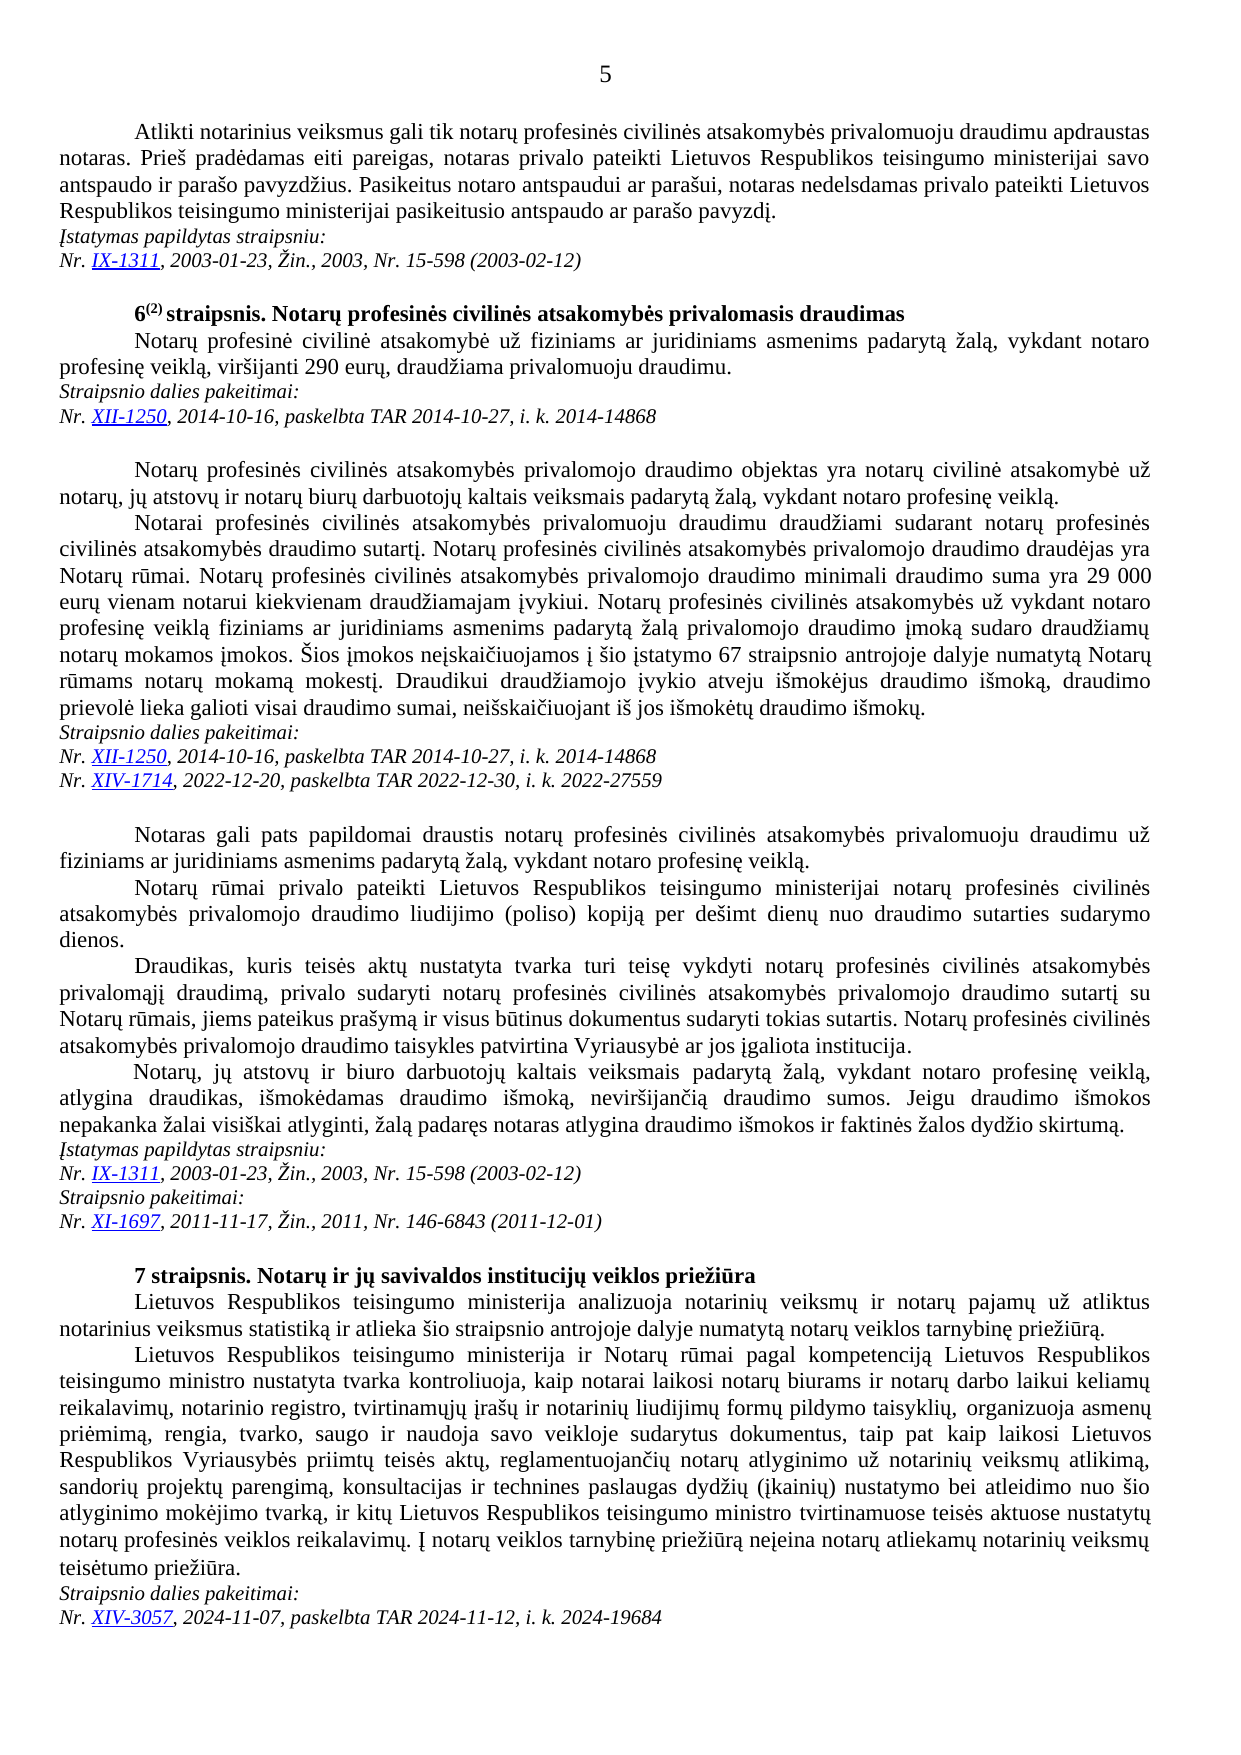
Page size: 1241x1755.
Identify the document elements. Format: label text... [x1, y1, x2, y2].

text Įstatymas papildytas straipsniu: [59, 223, 1152, 248]
text Įstatymas papildytas straipsniu: [59, 1137, 1152, 1161]
text Notarai profesinės civilinės atsakomybės privalomuoju draudimu draudžiami sudarant notarų profesinės civilinės atsakomybės draudimo sutartį. Notarų profesinės civilinės atsakomybės privalomojo draudimo draudėjas yra Notarų rūmai. Notarų profesinės civilinės atsakomybės privalomojo draudimo minimali draudimo suma yra 29 000 eurų vienam notarui kiekvienam draudžiamajam įvykiui. Notarų profesinės civilinės atsakomybės už vykdant notaro profesinę veiklą fiziniams ar juridiniams asmenims padarytą žalą privalomojo draudimo įmoką sudaro draudžiamų notarų mokamos įmokos. Šios įmokos neįskaičiuojamos į šio įstatymo 67 straipsnio antrojoje dalyje numatytą Notarų rūmams notarų mokamą mokestį. Draudikui draudžiamojo įvykio atveju išmokėjus draudimo išmoką, draudimo prievolė lieka galioti visai draudimo sumai, neišskaičiuojant iš jos išmokėtų draudimo išmokų. [59, 509, 1152, 720]
text Nr. XII-1250, 2014-10-16, paskelbta TAR 2014-10-27, i. k. 2014-14868 [59, 403, 1152, 428]
text 6(2) straipsnis. Notarų profesinės civilinės atsakomybės privalomasis draudimas [59, 300, 1152, 327]
text Notarų profesinė civilinė atsakomybė už fiziniams ar juridiniams asmenims padarytą žalą, vykdant notaro profesinę veiklą, viršijanti 290 eurų, draudžiama privalomuoju draudimu. [59, 327, 1152, 379]
text Nr. XII-1250, 2014-10-16, paskelbta TAR 2014-10-27, i. k. 2014-14868 [59, 744, 1152, 768]
text Notarų, jų atstovų ir biuro darbuotojų kaltais veiksmais padarytą žalą, vykdant notaro profesinę veiklą, atlygina draudikas, išmokėdamas draudimo išmoką, neviršijančią draudimo sumos. Jeigu draudimo išmokos nepakanka žalai visiškai atlyginti, žalą padaręs notaras atlygina draudimo išmokos ir faktinės žalos dydžio skirtumą. [59, 1058, 1152, 1137]
text Draudikas, kuris teisės aktų nustatyta tvarka turi teisę vykdyti notarų profesinės civilinės atsakomybės privalomąjį draudimą, privalo sudaryti notarų profesinės civilinės atsakomybės privalomojo draudimo sutartį su Notarų rūmais, jiems pateikus prašymą ir visus būtinus dokumentus sudaryti tokias sutartis. Notarų profesinės civilinės atsakomybės privalomojo draudimo taisykles patvirtina Vyriausybė ar jos įgaliota institucija. [59, 953, 1152, 1058]
text Notaras gali pats papildomai draustis notarų profesinės civilinės atsakomybės privalomuoju draudimu už fiziniams ar juridiniams asmenims padarytą žalą, vykdant notaro profesinę veiklą. [59, 821, 1152, 873]
text Nr. IX-1311, 2003-01-23, Žin., 2003, Nr. 15-598 (2003-02-12) [59, 1161, 1152, 1185]
text Lietuvos Respublikos teisingumo ministerija ir Notarų rūmai pagal kompetenciją Lietuvos Respublikos teisingumo ministro nustatyta tvarka kontroliuoja, kaip notarai laikosi notarų biurams ir notarų darbo laikui keliamų reikalavimų, notarinio registro, tvirtinamųjų įrašų ir notarinių liudijimų formų pildymo taisyklių, organizuoja asmenų priėmimą, rengia, tvarko, saugo ir naudoja savo veikloje sudarytus dokumentus, taip pat kaip laikosi Lietuvos Respublikos Vyriausybės priimtų teisės aktų, reglamentuojančių notarų atlyginimo už notarinių veiksmų atlikimą, sandorių projektų parengimą, konsultacijas ir technines paslaugas dydžių (įkainių) nustatymo bei atleidimo nuo šio atlyginimo mokėjimo tvarką, ir kitų Lietuvos Respublikos teisingumo ministro tvirtinamuose teisės aktuose nustatytų notarų profesinės veiklos reikalavimų. Į notarų veiklos tarnybinę priežiūrą neįeina notarų atliekamų notarinių veiksmų teisėtumo priežiūra. [59, 1341, 1152, 1581]
text Nr. XIV-3057, 2024-11-07, paskelbta TAR 2024-11-12, i. k. 2024-19684 [59, 1605, 1152, 1629]
text Straipsnio dalies pakeitimai: [59, 379, 1152, 403]
text Atlikti notarinius veiksmus gali tik notarų profesinės civilinės atsakomybės privalomuoju draudimu apdraustas notaras. Prieš pradėdamas eiti pareigas, notaras privalo pateikti Lietuvos Respublikos teisingumo ministerijai savo antspaudo ir parašo pavyzdžius. Pasikeitus notaro antspaudui ar parašui, notaras nedelsdamas privalo pateikti Lietuvos Respublikos teisingumo ministerijai pasikeitusio antspaudo ar parašo pavyzdį. [59, 118, 1152, 223]
text Nr. XI-1697, 2011-11-17, Žin., 2011, Nr. 146-6843 (2011-12-01) [59, 1209, 1152, 1233]
text Straipsnio dalies pakeitimai: [59, 1581, 1152, 1605]
text Straipsnio dalies pakeitimai: [59, 720, 1152, 744]
text 7 straipsnis. Notarų ir jų savivaldos institucijų veiklos priežiūra [59, 1262, 1152, 1288]
text Nr. XIV-1714, 2022-12-20, paskelbta TAR 2022-12-30, i. k. 2022-27559 [59, 768, 1152, 792]
text Straipsnio pakeitimai: [59, 1185, 1152, 1209]
text Lietuvos Respublikos teisingumo ministerija analizuoja notarinių veiksmų ir notarų pajamų už atliktus notarinius veiksmus statistiką ir atlieka šio straipsnio antrojoje dalyje numatytą notarų veiklos tarnybinę priežiūrą. [59, 1288, 1152, 1341]
text Notarų profesinės civilinės atsakomybės privalomojo draudimo objektas yra notarų civilinė atsakomybė už notarų, jų atstovų ir notarų biurų darbuotojų kaltais veiksmais padarytą žalą, vykdant notaro profesinę veiklą. [59, 456, 1152, 509]
text Notarų rūmai privalo pateikti Lietuvos Respublikos teisingumo ministerijai notarų profesinės civilinės atsakomybės privalomojo draudimo liudijimo (poliso) kopiją per dešimt dienų nuo draudimo sutarties sudarymo dienos. [59, 873, 1152, 953]
text Nr. IX-1311, 2003-01-23, Žin., 2003, Nr. 15-598 (2003-02-12) [59, 248, 1152, 272]
